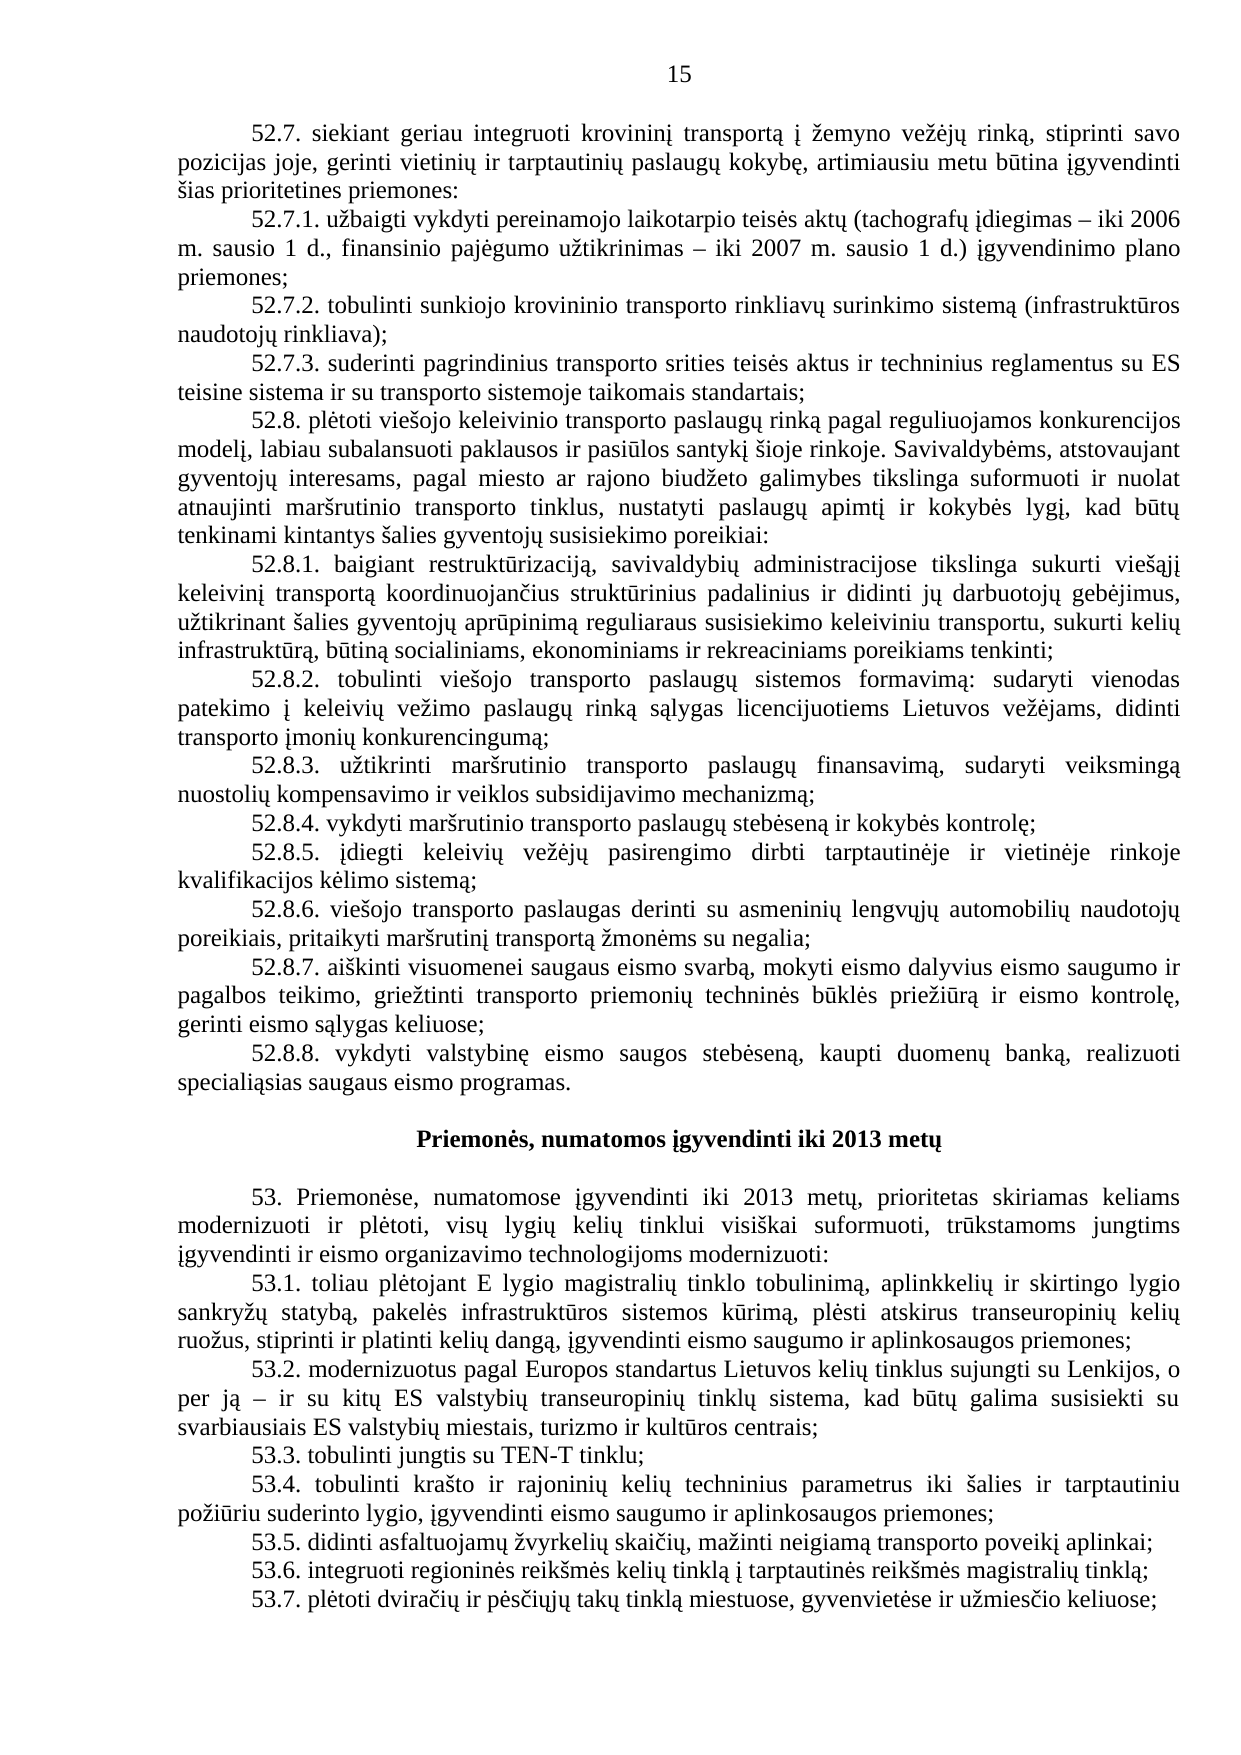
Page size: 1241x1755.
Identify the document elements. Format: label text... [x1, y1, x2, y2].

text 53. Priemonėse, numatomose įgyvendinti iki 2013 metų, prioritetas skiriamas keliams modernizuoti ir plėtoti, visų lygių kelių tinklui visiškai suformuoti, trūkstamoms jungtims įgyvendinti ir eismo organizavimo technologijoms modernizuoti: [177, 1182, 1181, 1268]
text 52.8.6. viešojo transporto paslaugas derinti su asmeninių lengvųjų automobilių naudotojų poreikiais, pritaikyti maršrutinį transportą žmonėms su negalia; [177, 894, 1181, 952]
text 52.8. plėtoti viešojo keleivinio transporto paslaugų rinką pagal reguliuojamos konkurencijos modelį, labiau subalansuoti paklausos ir pasiūlos santykį šioje rinkoje. Savivaldybėms, atstovaujant gyventojų interesams, pagal miesto ar rajono biudžeto galimybes tikslinga suformuoti ir nuolat atnaujinti maršrutinio transporto tinklus, nustatyti paslaugų apimtį ir kokybės lygį, kad būtų tenkinami kintantys šalies gyventojų susisiekimo poreikiai: [177, 406, 1181, 549]
text 53.4. tobulinti krašto ir rajoninių kelių techninius parametrus iki šalies ir tarptautiniu požiūriu suderinto lygio, įgyvendinti eismo saugumo ir aplinkosaugos priemones; [177, 1469, 1181, 1527]
text 53.3. tobulinti jungtis su TEN-T tinklu; [177, 1441, 1181, 1469]
text 52.7. siekiant geriau integruoti krovininį transportą į žemyno vežėjų rinką, stiprinti savo pozicijas joje, gerinti vietinių ir tarptautinių paslaugų kokybę, artimiausiu metu būtina įgyvendinti šias prioritetines priemones: [177, 118, 1181, 204]
text 53.1. toliau plėtojant E lygio magistralių tinklo tobulinimą, aplinkkelių ir skirtingo lygio sankryžų statybą, pakelės infrastruktūros sistemos kūrimą, plėsti atskirus transeuropinių kelių ruožus, stiprinti ir platinti kelių dangą, įgyvendinti eismo saugumo ir aplinkosaugos priemones; [177, 1268, 1181, 1354]
text 52.8.3. užtikrinti maršrutinio transporto paslaugų finansavimą, sudaryti veiksmingą nuostolių kompensavimo ir veiklos subsidijavimo mechanizmą; [177, 751, 1181, 808]
text 52.8.2. tobulinti viešojo transporto paslaugų sistemos formavimą: sudaryti vienodas patekimo į keleivių vežimo paslaugų rinką sąlygas licencijuotiems Lietuvos vežėjams, didinti transporto įmonių konkurencingumą; [177, 664, 1181, 751]
text 52.7.3. suderinti pagrindinius transporto srities teisės aktus ir techninius reglamentus su ES teisine sistema ir su transporto sistemoje taikomais standartais; [177, 348, 1181, 406]
text 53.7. plėtoti dviračių ir pėsčiųjų takų tinklą miestuose, gyvenvietėse ir užmiesčio keliuose; [177, 1584, 1181, 1613]
text 52.8.7. aiškinti visuomenei saugaus eismo svarbą, mokyti eismo dalyvius eismo saugumo ir pagalbos teikimo, griežtinti transporto priemonių techninės būklės priežiūrą ir eismo kontrolę, gerinti eismo sąlygas keliuose; [177, 952, 1181, 1038]
text 52.7.1. užbaigti vykdyti pereinamojo laikotarpio teisės aktų (tachografų įdiegimas – iki 2006 m. sausio 1 d., finansinio pajėgumo užtikrinimas – iki 2007 m. sausio 1 d.) įgyvendinimo plano priemones; [177, 204, 1181, 291]
text 53.6. integruoti regioninės reikšmės kelių tinklą į tarptautinės reikšmės magistralių tinklą; [177, 1556, 1181, 1584]
text 52.7.2. tobulinti sunkiojo krovininio transporto rinkliavų surinkimo sistemą (infrastruktūros naudotojų rinkliava); [177, 291, 1181, 348]
text 53.2. modernizuotus pagal Europos standartus Lietuvos kelių tinklus sujungti su Lenkijos, o per ją – ir su kitų ES valstybių transeuropinių tinklų sistema, kad būtų galima susisiekti su svarbiausiais ES valstybių miestais, turizmo ir kultūros centrais; [177, 1354, 1181, 1441]
text 53.5. didinti asfaltuojamų žvyrkelių skaičių, mažinti neigiamą transporto poveikį aplinkai; [177, 1527, 1181, 1556]
text 52.8.4. vykdyti maršrutinio transporto paslaugų stebėseną ir kokybės kontrolę; [177, 808, 1181, 837]
text 52.8.5. įdiegti keleivių vežėjų pasirengimo dirbti tarptautinėje ir vietinėje rinkoje kvalifikacijos kėlimo sistemą; [177, 837, 1181, 894]
text 52.8.1. baigiant restruktūrizaciją, savivaldybių administracijose tikslinga sukurti viešąjį keleivinį transportą koordinuojančius struktūrinius padalinius ir didinti jų darbuotojų gebėjimus, užtikrinant šalies gyventojų aprūpinimą reguliaraus susisiekimo keleiviniu transportu, sukurti kelių infrastruktūrą, būtiną socialiniams, ekonominiams ir rekreaciniams poreikiams tenkinti; [177, 549, 1181, 664]
text 52.8.8. vykdyti valstybinę eismo saugos stebėseną, kaupti duomenų banką, realizuoti specialiąsias saugaus eismo programas. [177, 1038, 1181, 1096]
text Priemonės, numatomos įgyvendinti iki 2013 metų [177, 1124, 1181, 1153]
